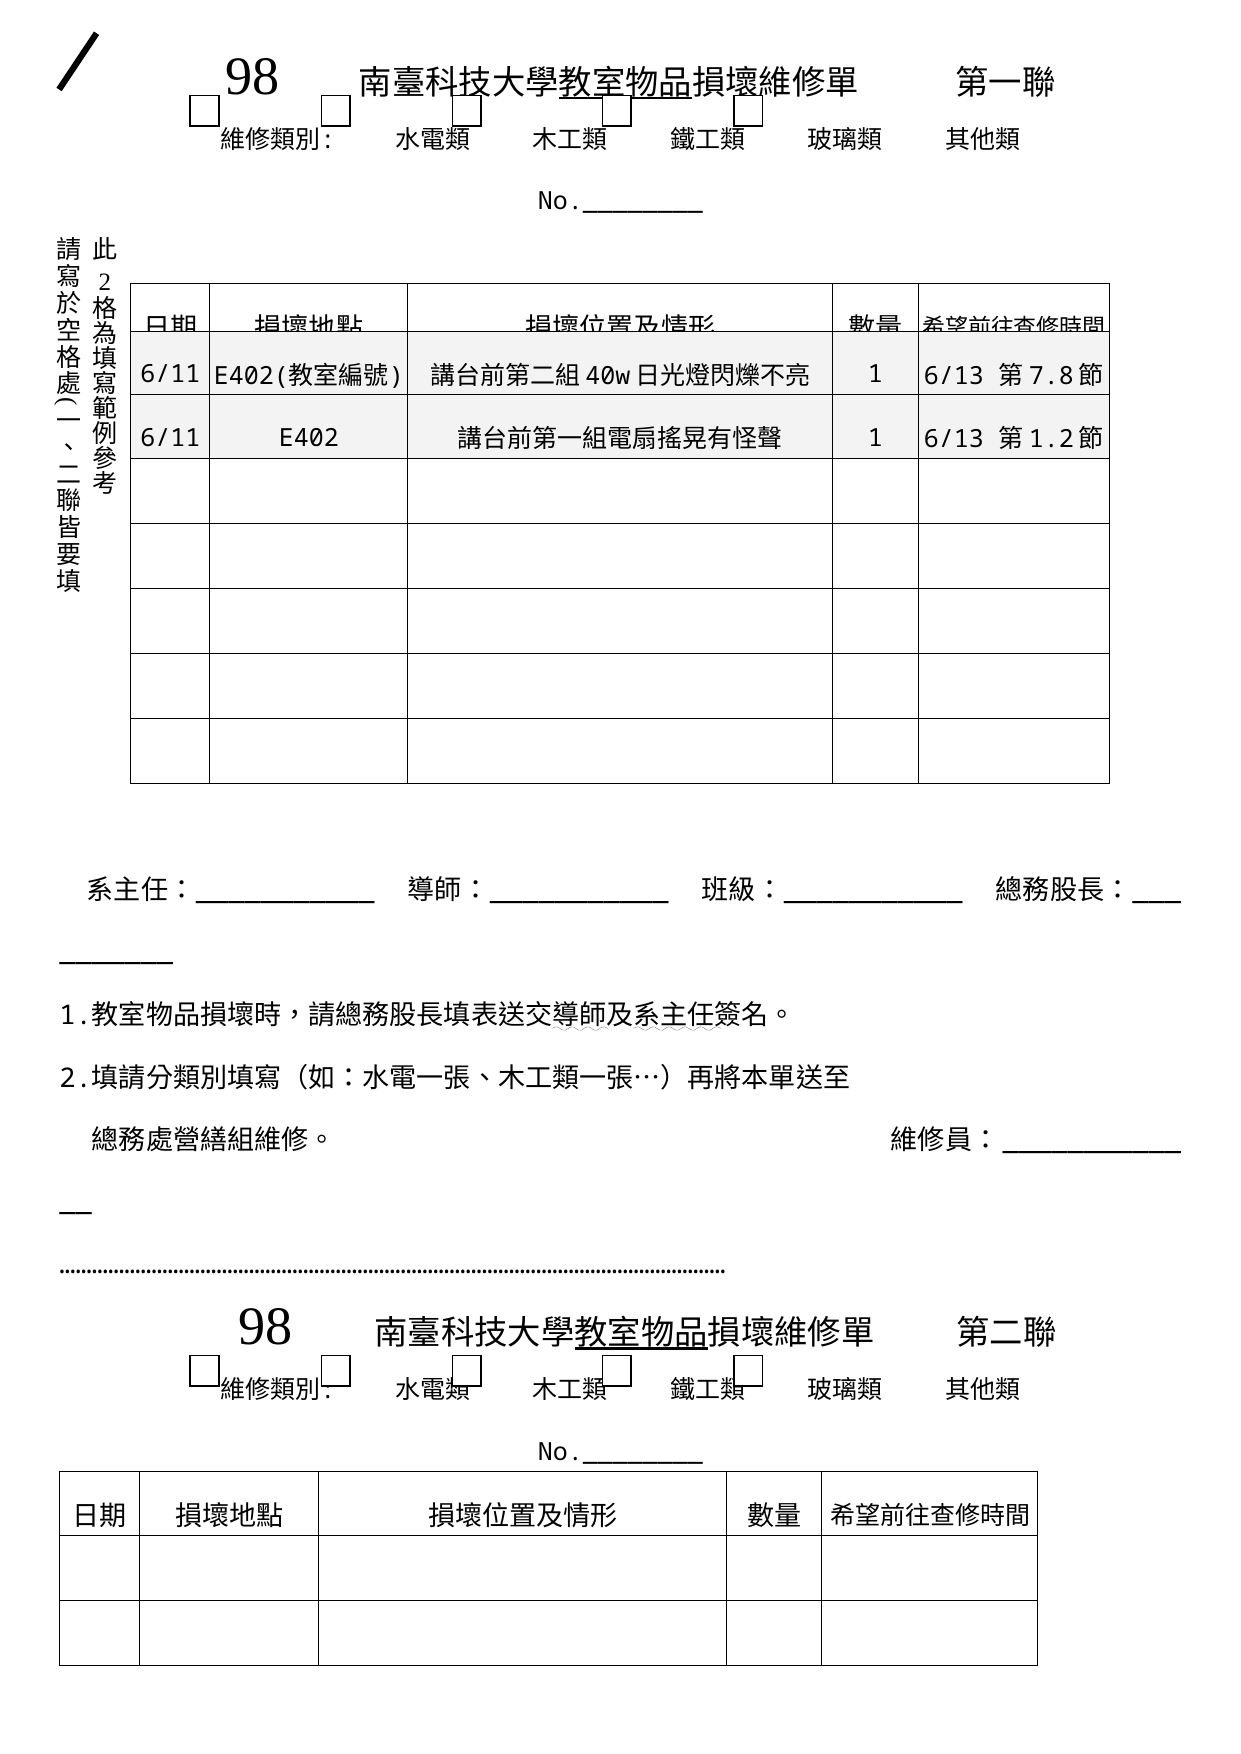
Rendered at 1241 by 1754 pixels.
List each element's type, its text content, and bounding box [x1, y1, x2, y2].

table_cell [833, 459, 918, 523]
table_cell [319, 1536, 726, 1600]
table_header 損壞位置及情形 [319, 1472, 726, 1535]
table_cell [131, 719, 209, 783]
table_cell [919, 654, 1109, 718]
text 維修類別: 水電類 木工類 鐵工類 玻璃類 其他類 No.________ [59, 96, 1181, 221]
table_cell [833, 719, 918, 783]
table_header 損壞地點 [140, 1472, 318, 1535]
table_cell [60, 1536, 139, 1600]
table_cell 6/11 [131, 332, 209, 394]
table_cell [131, 654, 209, 718]
table_header 損壞位置及情形 [408, 284, 832, 331]
table_header 日期 [131, 284, 209, 331]
table_cell 講台前第二組40w日光燈閃爍不亮 [408, 332, 832, 394]
table_cell [919, 524, 1109, 588]
table_cell 講台前第一組電扇搖晃有怪聲 [408, 395, 832, 458]
table_cell [919, 589, 1109, 653]
table_cell E402(教室編號) [210, 332, 407, 394]
table_cell 1 [833, 395, 918, 458]
table_cell [833, 654, 918, 718]
table_header 損壞地點 [210, 284, 407, 331]
table_cell E402 [210, 395, 407, 458]
table_cell [131, 589, 209, 653]
table_cell [408, 589, 832, 653]
table_cell [727, 1536, 821, 1600]
table_cell [919, 459, 1109, 523]
table_cell 1 [833, 332, 918, 394]
table_cell [833, 589, 918, 653]
table_cell [131, 524, 209, 588]
table_cell [131, 459, 209, 523]
text 98 南臺科技大學教室物品損壞維修單 第二聯 [59, 1284, 1181, 1346]
table_cell [210, 589, 407, 653]
table_cell [727, 1601, 821, 1665]
table_cell [408, 654, 832, 718]
table_cell [210, 459, 407, 523]
table_cell [210, 524, 407, 588]
table_header 數量 [833, 284, 918, 331]
table_cell [140, 1601, 318, 1665]
table_cell [319, 1601, 726, 1665]
text …………………………………………………………………………………………………………… [59, 1221, 1181, 1284]
table_cell 6/11 [131, 395, 209, 458]
text 98 南臺科技大學教室物品損壞維修單 第一聯 [59, 33, 1181, 96]
table_header 希望前往查修時間 [919, 284, 1109, 331]
text 此2格為填寫範例參考 [87, 237, 123, 593]
table_cell 6/13 第7.8節 [919, 332, 1109, 394]
table_cell [408, 459, 832, 523]
text 維修類別: 水電類 木工類 鐵工類 玻璃類 其他類 No.________ [59, 1346, 1181, 1471]
table_cell [210, 719, 407, 783]
table_cell [822, 1536, 1037, 1600]
table_cell [833, 524, 918, 588]
table_cell [60, 1601, 139, 1665]
table_header 日期 [60, 1472, 139, 1535]
table_header 數量 [727, 1472, 821, 1535]
text 系主任：___________ 導師：___________ 班級：___________ 總務股長：__________ [59, 846, 1181, 971]
table_cell [408, 524, 832, 588]
table_cell [408, 719, 832, 783]
table_cell [210, 654, 407, 718]
text 請寫於空格處(一、二聯皆要填寫) [48, 237, 87, 593]
text 總務處營繕組維修。 維修員：_____________ [59, 1096, 1181, 1221]
table_cell [919, 719, 1109, 783]
text 1.教室物品損壞時，請總務股長填表送交導師及系主任簽名。 [59, 971, 1181, 1034]
table_cell [822, 1601, 1037, 1665]
table_cell 6/13 第1.2節 [919, 395, 1109, 458]
table_header 希望前往查修時間 [822, 1472, 1037, 1535]
text 2.填請分類別填寫（如：水電一張、木工類一張…）再將本單送至 [59, 1034, 1181, 1096]
table_cell [140, 1536, 318, 1600]
